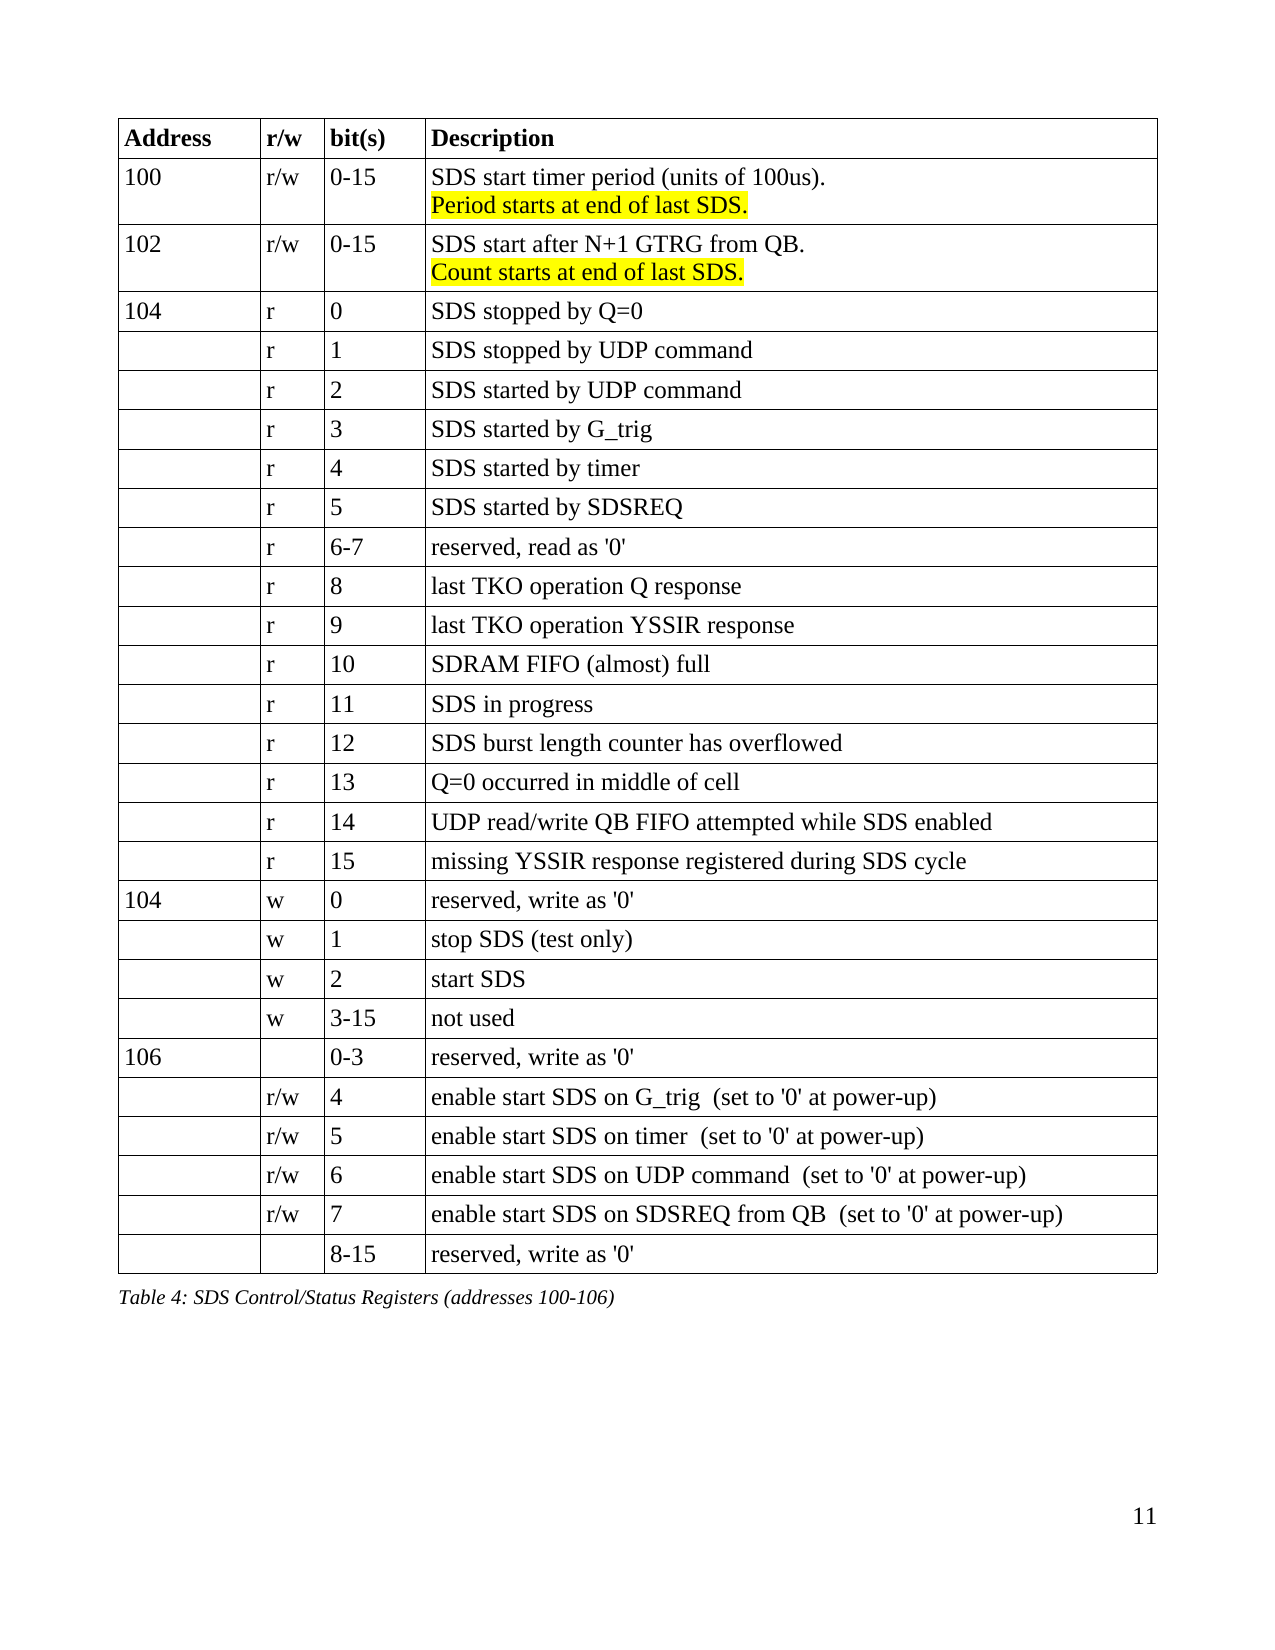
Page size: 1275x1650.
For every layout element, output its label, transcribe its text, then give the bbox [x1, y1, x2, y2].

table_cell SDS started by SDSREQ [426, 489, 1157, 527]
table_cell [119, 803, 260, 841]
table_cell Q=0 occurred in middle of cell [426, 764, 1157, 802]
table_cell [119, 921, 260, 959]
table_cell r [261, 646, 324, 684]
table_cell 10 [325, 646, 425, 684]
table_cell [119, 450, 260, 488]
table_cell w [261, 960, 324, 998]
table_cell r [261, 489, 324, 527]
table_cell w [261, 921, 324, 959]
table_cell SDRAM FIFO (almost) full [426, 646, 1157, 684]
table_cell reserved, write as '0' [426, 1235, 1157, 1273]
table_cell 0 [325, 292, 425, 331]
table_cell [119, 764, 260, 802]
table_cell 13 [325, 764, 425, 802]
table_cell r/w [261, 1117, 324, 1155]
table_cell [119, 489, 260, 527]
table_cell [261, 1039, 324, 1077]
table_cell 0 [325, 881, 425, 920]
table_cell SDS in progress [426, 685, 1157, 723]
table_cell [119, 528, 260, 566]
table_cell 2 [325, 371, 425, 409]
table_cell [119, 960, 260, 998]
table_cell 2 [325, 960, 425, 998]
table_cell reserved, write as '0' [426, 881, 1157, 920]
table_cell 12 [325, 724, 425, 763]
table_cell 8 [325, 567, 425, 606]
table_cell 5 [325, 489, 425, 527]
table_cell 0-15 [325, 159, 425, 224]
table_cell 4 [325, 450, 425, 488]
table_cell [119, 371, 260, 409]
table_cell [261, 1235, 324, 1273]
table_cell 5 [325, 1117, 425, 1155]
table_cell enable start SDS on SDSREQ from QB (set to '0' at power-up) [426, 1196, 1157, 1234]
table_cell [119, 1117, 260, 1155]
table_cell [119, 1078, 260, 1116]
table_cell SDS stopped by Q=0 [426, 292, 1157, 331]
table_cell [119, 685, 260, 723]
table_header Description [426, 119, 1157, 157]
table_cell 14 [325, 803, 425, 841]
table_cell start SDS [426, 960, 1157, 998]
table_cell 3 [325, 410, 425, 448]
table_cell w [261, 999, 324, 1037]
table_cell enable start SDS on timer (set to '0' at power-up) [426, 1117, 1157, 1155]
table_cell [119, 999, 260, 1037]
table_cell 104 [119, 881, 260, 920]
table_cell [119, 646, 260, 684]
table_cell reserved, write as '0' [426, 1039, 1157, 1077]
table_cell r [261, 410, 324, 448]
table_cell r/w [261, 159, 324, 224]
table_cell 0-3 [325, 1039, 425, 1077]
table_cell [119, 410, 260, 448]
table_cell r/w [261, 225, 324, 291]
table_cell SDS start after N+1 GTRG from QB. Count starts at end of last SDS. [426, 225, 1157, 291]
table_cell [119, 1156, 260, 1194]
table_cell [119, 724, 260, 763]
table_cell r [261, 450, 324, 488]
table_cell missing YSSIR response registered during SDS cycle [426, 842, 1157, 880]
table_cell 102 [119, 225, 260, 291]
table_header Address [119, 119, 260, 157]
table_cell 15 [325, 842, 425, 880]
table_cell r [261, 332, 324, 370]
table_cell [119, 842, 260, 880]
table_cell r [261, 724, 324, 763]
table_cell 100 [119, 159, 260, 224]
table_cell enable start SDS on G_trig (set to '0' at power-up) [426, 1078, 1157, 1116]
table_cell r [261, 607, 324, 645]
table_cell SDS burst length counter has overflowed [426, 724, 1157, 763]
text Table 4: SDS Control/Status Registers (addresses 100-106) [118, 1286, 1157, 1309]
table_header bit(s) [325, 119, 425, 157]
table_cell r [261, 842, 324, 880]
table_cell UDP read/write QB FIFO attempted while SDS enabled [426, 803, 1157, 841]
table_cell r [261, 292, 324, 331]
table_cell SDS started by UDP command [426, 371, 1157, 409]
table_cell 9 [325, 607, 425, 645]
table_cell 7 [325, 1196, 425, 1234]
table_cell enable start SDS on UDP command (set to '0' at power-up) [426, 1156, 1157, 1194]
table_cell SDS start timer period (units of 100us). Period starts at end of last SDS. [426, 159, 1157, 224]
table_cell 104 [119, 292, 260, 331]
table_cell 1 [325, 921, 425, 959]
table_cell SDS stopped by UDP command [426, 332, 1157, 370]
table_cell [119, 332, 260, 370]
table_cell r [261, 803, 324, 841]
table_cell r [261, 528, 324, 566]
table_cell [119, 567, 260, 606]
table_cell r/w [261, 1078, 324, 1116]
table_cell r [261, 685, 324, 723]
table_cell [119, 607, 260, 645]
table_cell r/w [261, 1196, 324, 1234]
table_cell [119, 1235, 260, 1273]
table_cell r [261, 764, 324, 802]
table_header r/w [261, 119, 324, 157]
table_cell SDS started by timer [426, 450, 1157, 488]
table_cell reserved, read as '0' [426, 528, 1157, 566]
table_cell 4 [325, 1078, 425, 1116]
table_cell [119, 1196, 260, 1234]
table_cell 6-7 [325, 528, 425, 566]
table_cell 11 [325, 685, 425, 723]
table_cell r [261, 371, 324, 409]
table_cell r [261, 567, 324, 606]
table_cell w [261, 881, 324, 920]
table_cell SDS started by G_trig [426, 410, 1157, 448]
table_cell 0-15 [325, 225, 425, 291]
table_cell 3-15 [325, 999, 425, 1037]
table_cell stop SDS (test only) [426, 921, 1157, 959]
table_cell not used [426, 999, 1157, 1037]
table_cell 1 [325, 332, 425, 370]
table_cell r/w [261, 1156, 324, 1194]
table_cell 8-15 [325, 1235, 425, 1273]
table_cell 6 [325, 1156, 425, 1194]
table_cell last TKO operation Q response [426, 567, 1157, 606]
table_cell last TKO operation YSSIR response [426, 607, 1157, 645]
table_cell 106 [119, 1039, 260, 1077]
